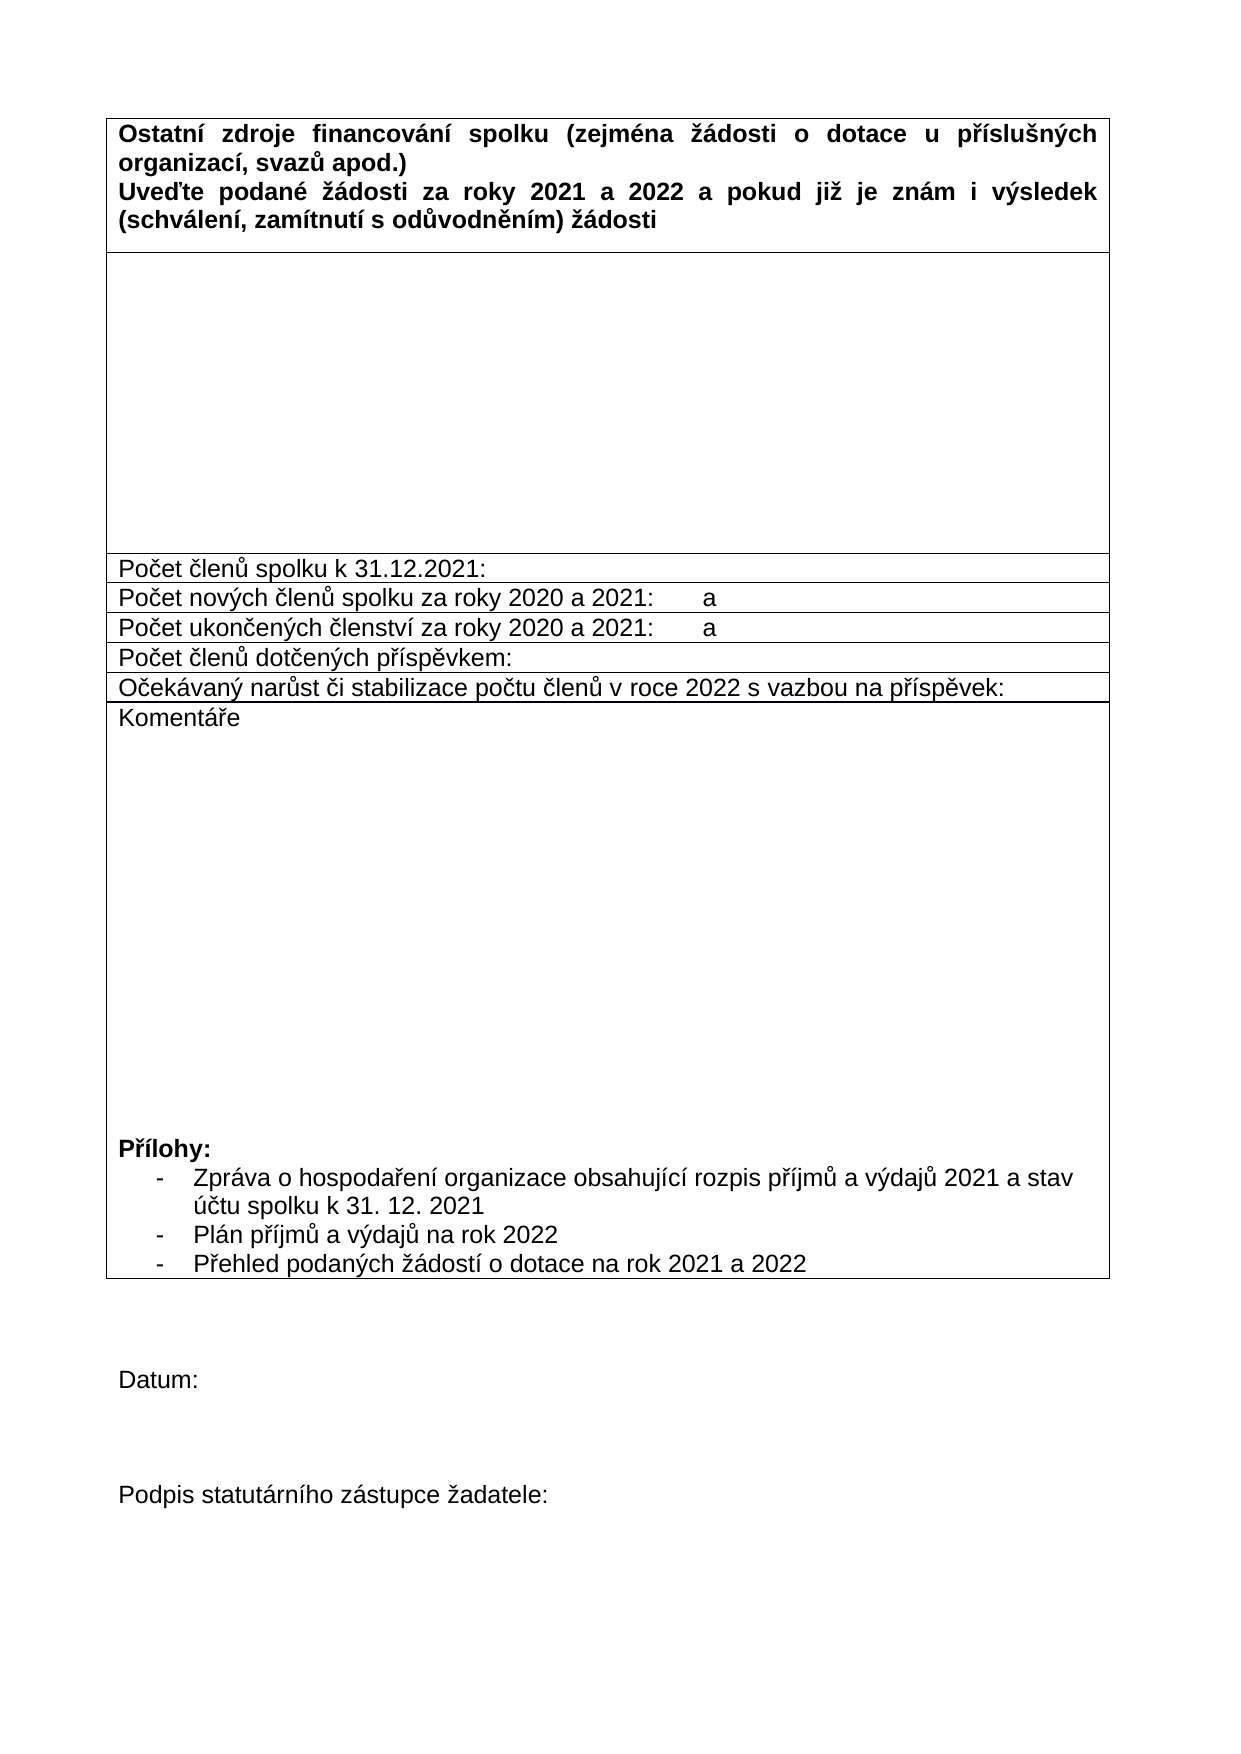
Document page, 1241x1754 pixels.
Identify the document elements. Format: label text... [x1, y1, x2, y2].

table_cell Počet nových členů spolku za roky 2020 a 2021: a [107, 583, 1109, 612]
text Datum: [118, 1365, 1122, 1393]
table_cell [107, 253, 1109, 552]
text Podpis statutárního zástupce žadatele: [118, 1480, 1122, 1508]
table_header Ostatní zdroje financování spolku (zejména žádosti o dotace u příslušných organizací, svazů apod.) Uveďte podané žádosti za roky 2021 a 2022 a pokud již je znám i výsledek (schválení, zamítnutí s odůvodněním) žádosti [107, 119, 1109, 252]
table_cell Komentáře Přílohy: Zpráva o hospodaření organizace obsahující rozpis příjmů a výdajů 2021 a stav účtu spolku k 31. 12. 2021 Plán příjmů a výdajů na rok 2022 Přehled podaných žádostí o dotace na rok 2021 a 2022 [107, 703, 1109, 1277]
table_cell Počet členů spolku k 31.12.2021: [107, 554, 1109, 582]
table_cell Očekávaný narůst či stabilizace počtu členů v roce 2022 s vazbou na příspěvek: [107, 673, 1109, 701]
table_cell Počet členů dotčených příspěvkem: [107, 643, 1109, 672]
table_cell Počet ukončených členství za roky 2020 a 2021: a [107, 613, 1109, 642]
